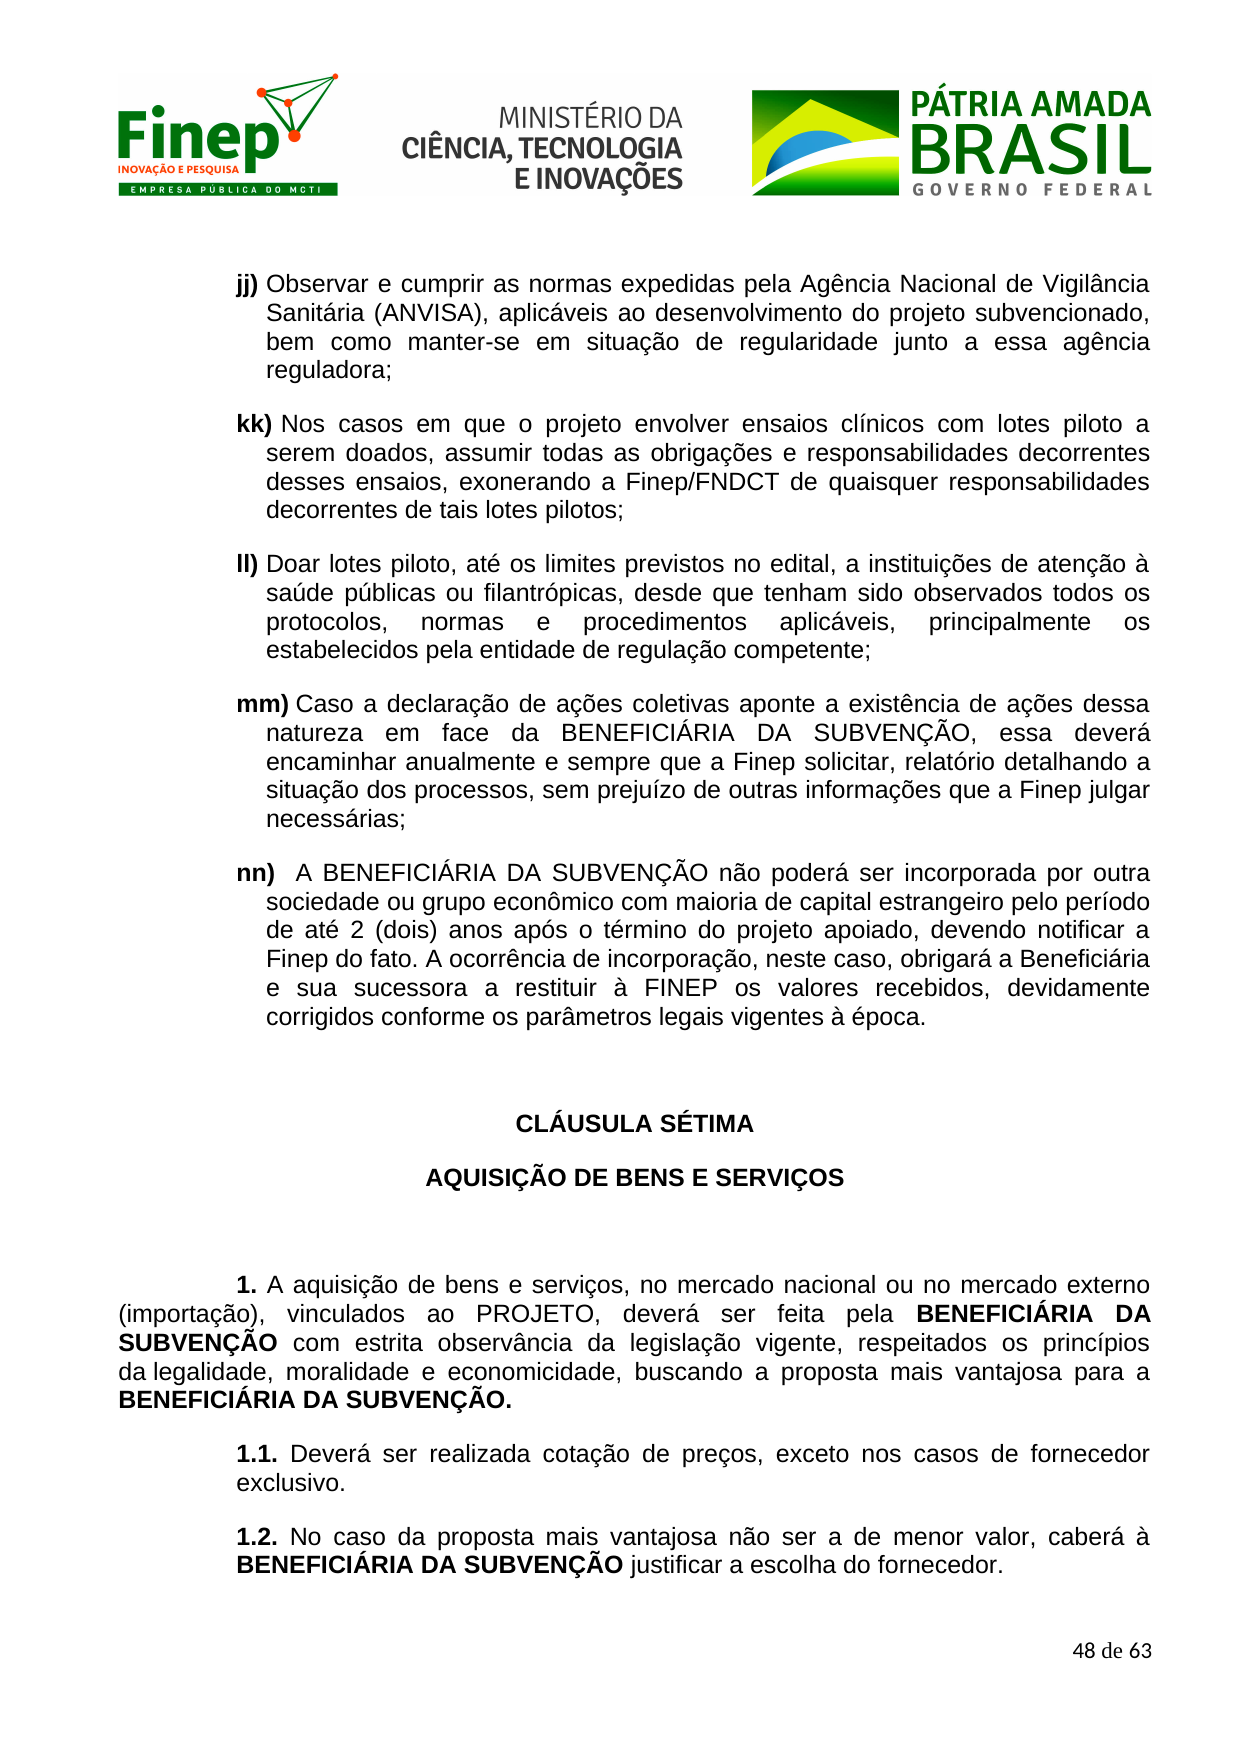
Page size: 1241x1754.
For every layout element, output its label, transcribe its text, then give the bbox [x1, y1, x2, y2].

list Observar e cumprir as normas expedidas pela Agência Nacional de Vigilância Sanitária (ANVISA), aplicáveis ao desenvolvimento do projeto subvencionado, bem como manter-se em situação de regularidade junto a essa agência reguladora; [236, 269, 1152, 384]
text 1. A aquisição de bens e serviços, no mercado nacional ou no mercado externo (importação), vinculados ao PROJETO, deverá ser feita pela BENEFICIÁRIA DA SUBVENÇÃO com estrita observância da legislação vigente, respeitados os princípios da legalidade, moralidade e economicidade, buscando a proposta mais vantajosa para a BENEFICIÁRIA DA SUBVENÇÃO. [118, 1271, 1152, 1414]
list 1.2. No caso da proposta mais vantajosa não ser a de menor valor, caberá à BENEFICIÁRIA DA SUBVENÇÃO justificar a escolha do fornecedor. [236, 1522, 1152, 1579]
list Nos casos em que o projeto envolver ensaios clínicos com lotes piloto a serem doados, assumir todas as obrigações e responsabilidades decorrentes desses ensaios, exonerando a Finep/FNDCT de quaisquer responsabilidades decorrentes de tais lotes pilotos; [236, 409, 1152, 524]
list Caso a declaração de ações coletivas aponte a existência de ações dessa natureza em face da BENEFICIÁRIA DA SUBVENÇÃO, essa deverá encaminhar anualmente e sempre que a Finep solicitar, relatório detalhando a situação dos processos, sem prejuízo de outras informações que a Finep julgar necessárias; [236, 689, 1152, 833]
list A BENEFICIÁRIA DA SUBVENÇÃO não poderá ser incorporada por outra sociedade ou grupo econômico com maioria de capital estrangeiro pelo período de até 2 (dois) anos após o término do projeto apoiado, devendo notificar a Finep do fato. A ocorrência de incorporação, neste caso, obrigará a Beneficiária e sua sucessora a restituir à FINEP os valores recebidos, devidamente corrigidos conforme os parâmetros legais vigentes à época. [236, 858, 1152, 1031]
list 1.1. Deverá ser realizada cotação de preços, exceto nos casos de fornecedor exclusivo. [236, 1439, 1152, 1497]
list Doar lotes piloto, até os limites previstos no edital, a instituições de atenção à saúde públicas ou filantrópicas, desde que tenham sido observados todos os protocolos, normas e procedimentos aplicáveis, principalmente os estabelecidos pela entidade de regulação competente; [236, 549, 1152, 664]
text AQUISIÇÃO DE BENS E SERVIÇOS [118, 1163, 1152, 1192]
text CLÁUSULA SÉTIMA [118, 1109, 1152, 1138]
